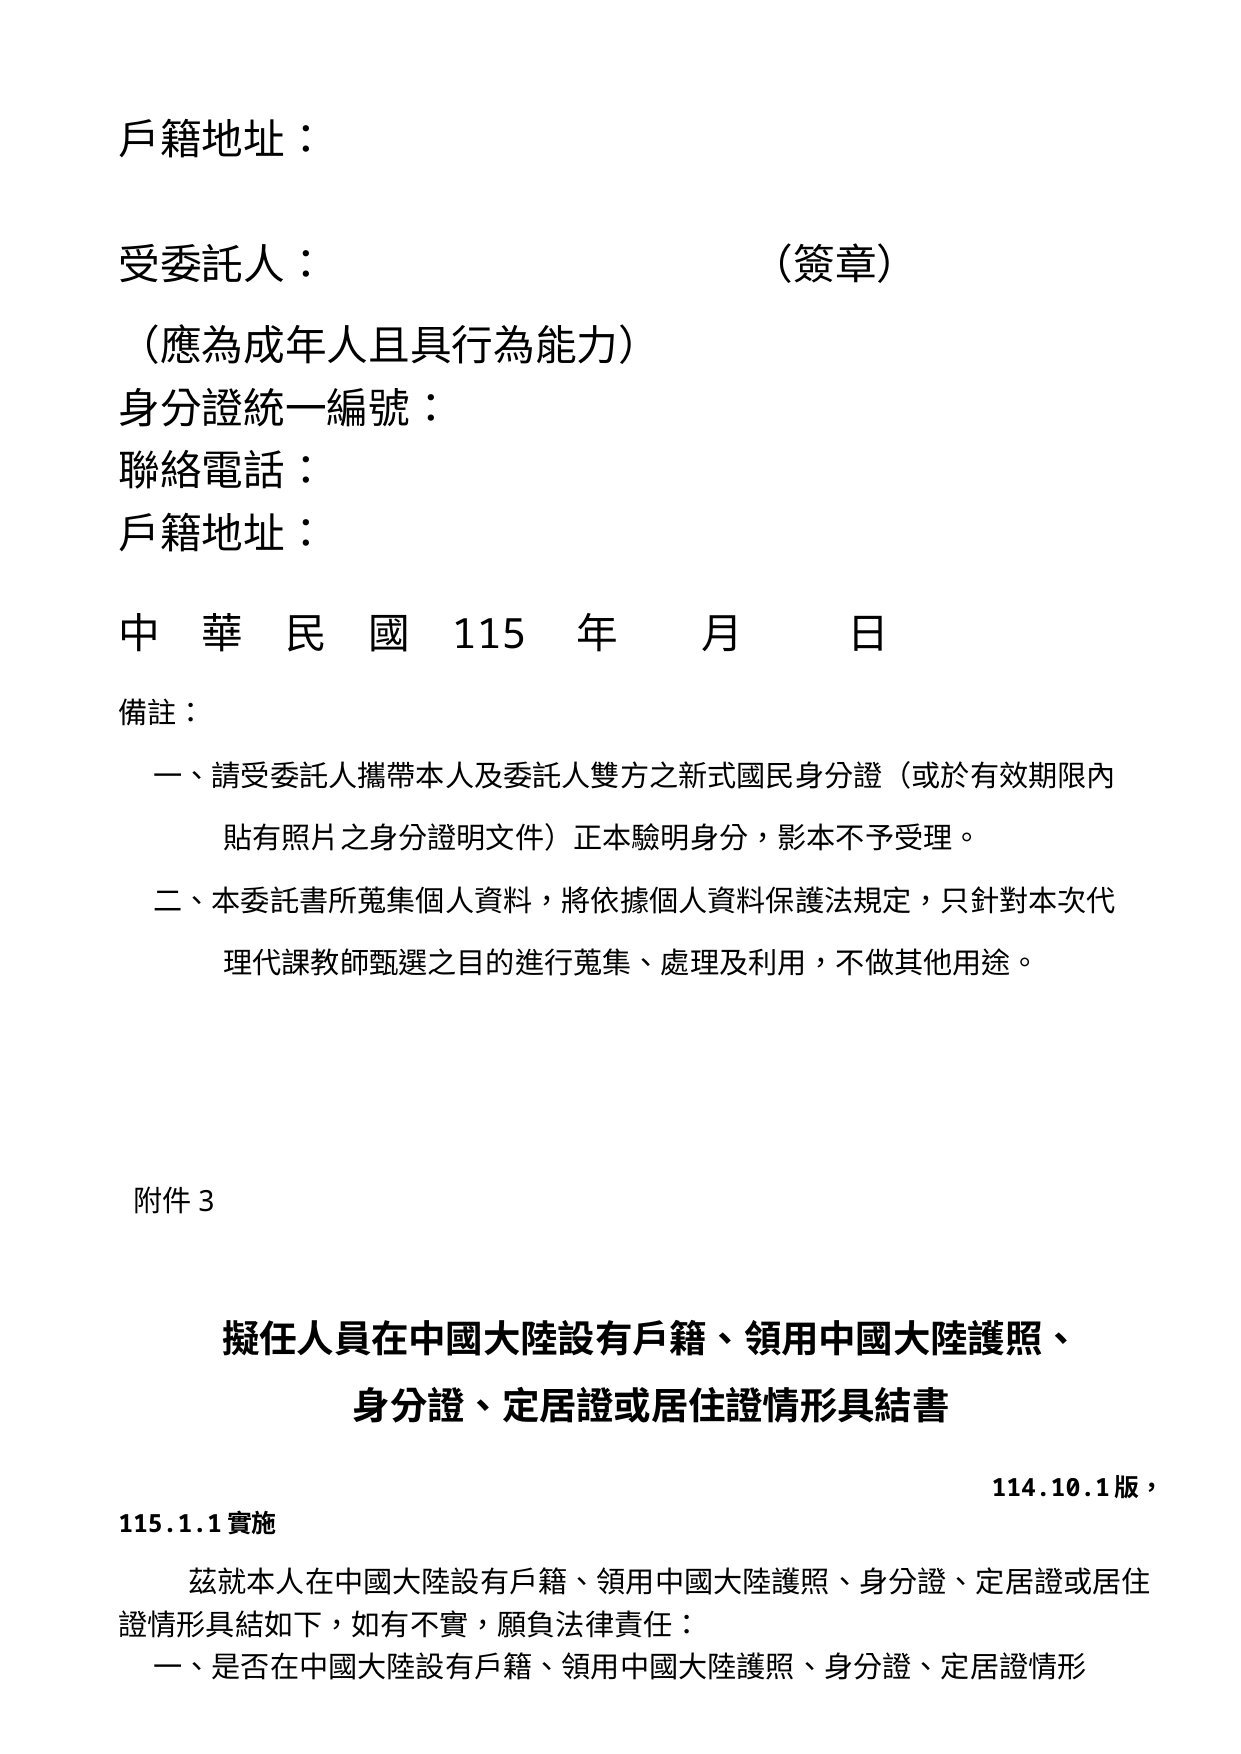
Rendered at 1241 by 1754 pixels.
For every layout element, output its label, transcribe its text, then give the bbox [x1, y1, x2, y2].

text 受委託人： （簽章） [118, 219, 1152, 282]
text 一、是否在中國大陸設有戶籍、領用中國大陸護照、身分證、定居證情形 [118, 1643, 1152, 1686]
text 戶籍地址： [118, 94, 1152, 157]
text 擬任人員在中國大陸設有戶籍、領用中國大陸護照、 [118, 1294, 1184, 1357]
text 戶籍地址： [118, 488, 1152, 551]
text 貼有照片之身分證明文件）正本驗明身分，影本不予受理。 [118, 794, 1152, 857]
text 身分證統一編號： [118, 363, 1152, 426]
text 114.10.1版，115.1.1實施 [118, 1468, 1152, 1540]
text 理代課教師甄選之目的進行蒐集、處理及利用，不做其他用途。 [118, 919, 1152, 982]
text 附件3 [133, 1178, 234, 1220]
text 身分證、定居證或居住證情形具結書 [118, 1376, 1184, 1430]
text 二、本委託書所蒐集個人資料，將依據個人資料保護法規定，只針對本次代 [118, 857, 1152, 919]
text 證情形具結如下，如有不實，願負法律責任： [118, 1601, 1152, 1643]
text 聯絡電話： [118, 426, 1152, 488]
text 中 華 民 國 115 年 月 日 [118, 588, 1152, 651]
text （應為成年人且具行為能力） [118, 301, 1152, 363]
text 一、請受委託人攜帶本人及委託人雙方之新式國民身分證（或於有效期限內 [118, 732, 1152, 794]
text 茲就本人在中國大陸設有戶籍、領用中國大陸護照、身分證、定居證或居住 [118, 1559, 1152, 1601]
text 備註： [118, 669, 1152, 732]
